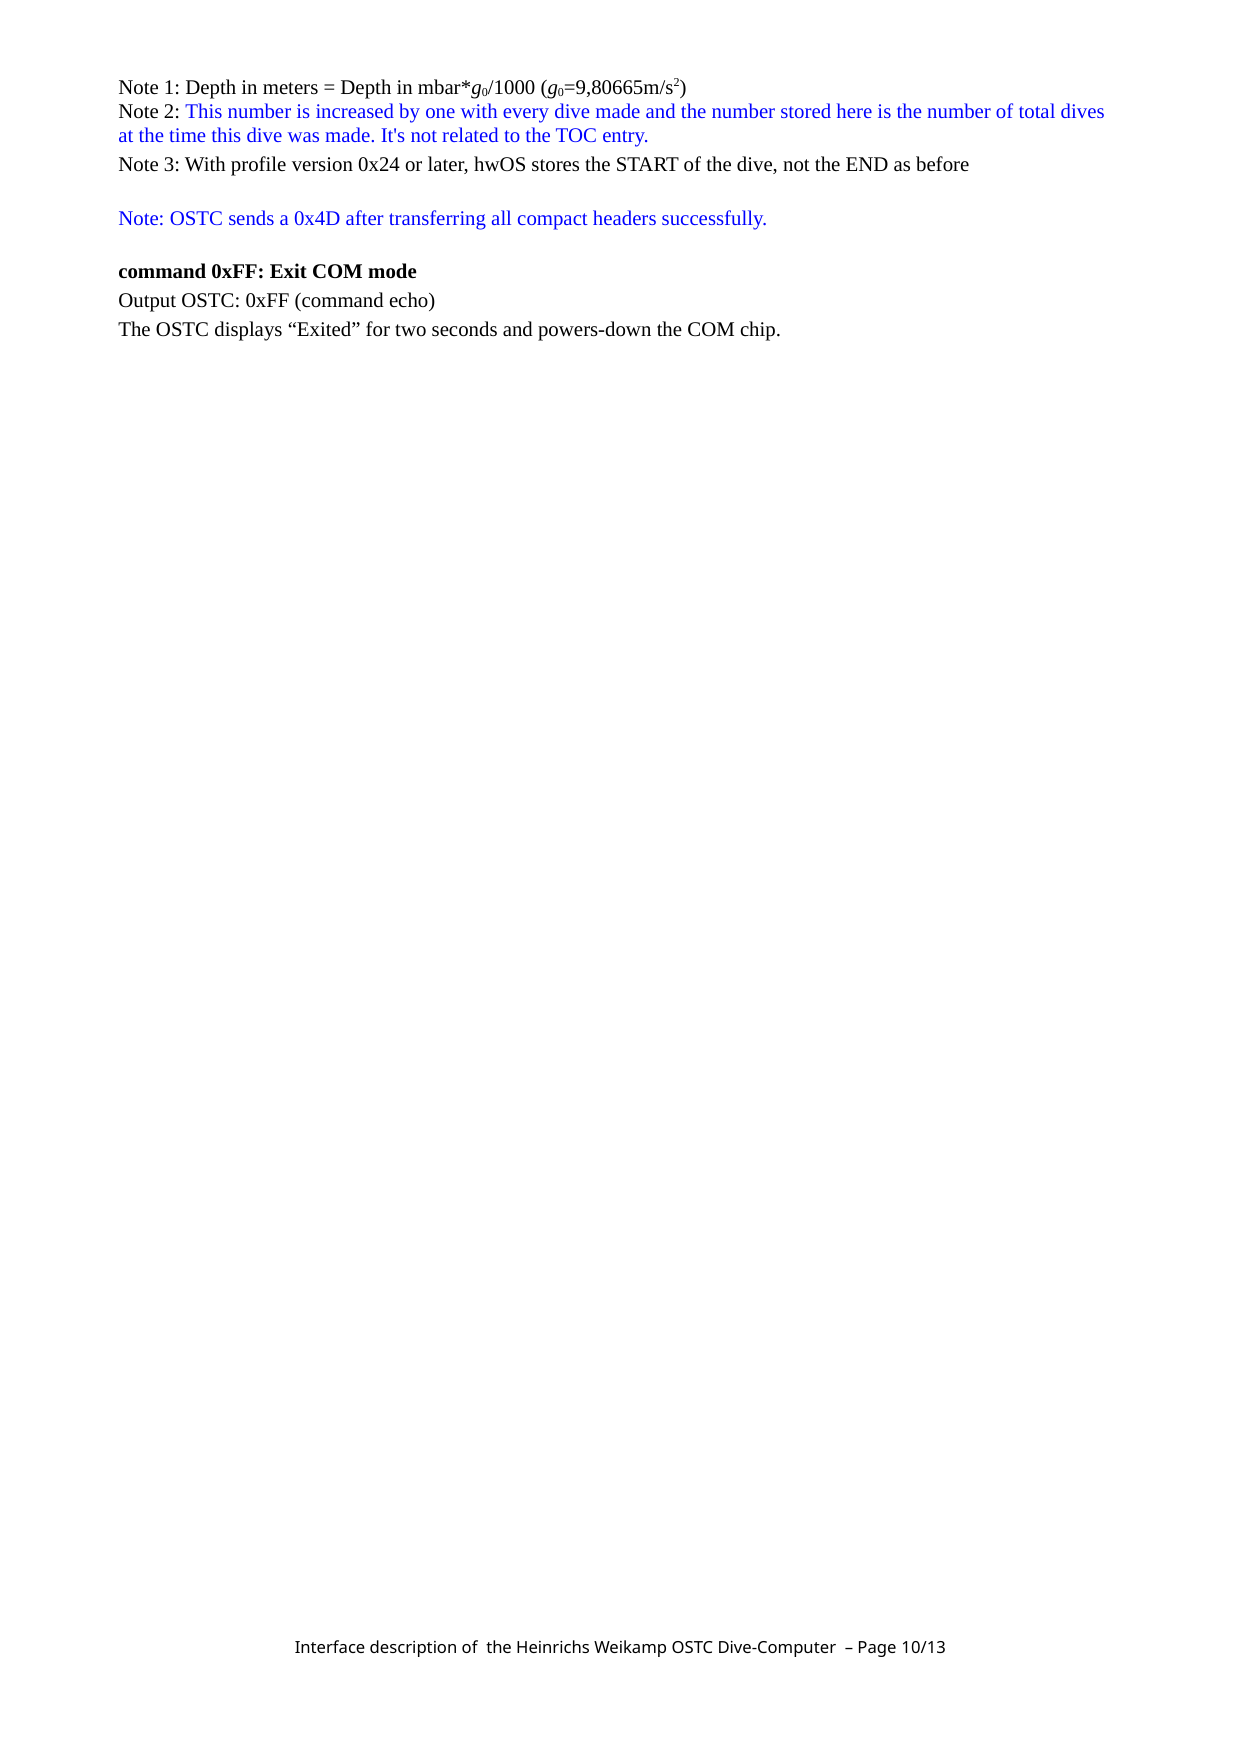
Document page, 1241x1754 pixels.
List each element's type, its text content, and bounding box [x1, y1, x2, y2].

text Note 1: Depth in meters = Depth in mbar*g0/1000 (g0=9,80665m/s2) [118, 75, 1122, 99]
text Note 2: This number is increased by one with every dive made and the number stored here is the number of total dives at the time this dive was made. It's not related to the TOC entry. [118, 99, 1122, 147]
text command 0xFF: Exit COM mode [118, 254, 1122, 283]
text Note: OSTC sends a 0x4D after transferring all compact headers successfully. [118, 200, 1122, 229]
text Note 3: With profile version 0x24 or later, hwOS stores the START of the dive, not the END as before [118, 147, 1122, 176]
text Output OSTC: 0xFF (command echo) [118, 283, 1122, 312]
text The OSTC displays “Exited” for two seconds and powers-down the COM chip. [118, 312, 1122, 341]
